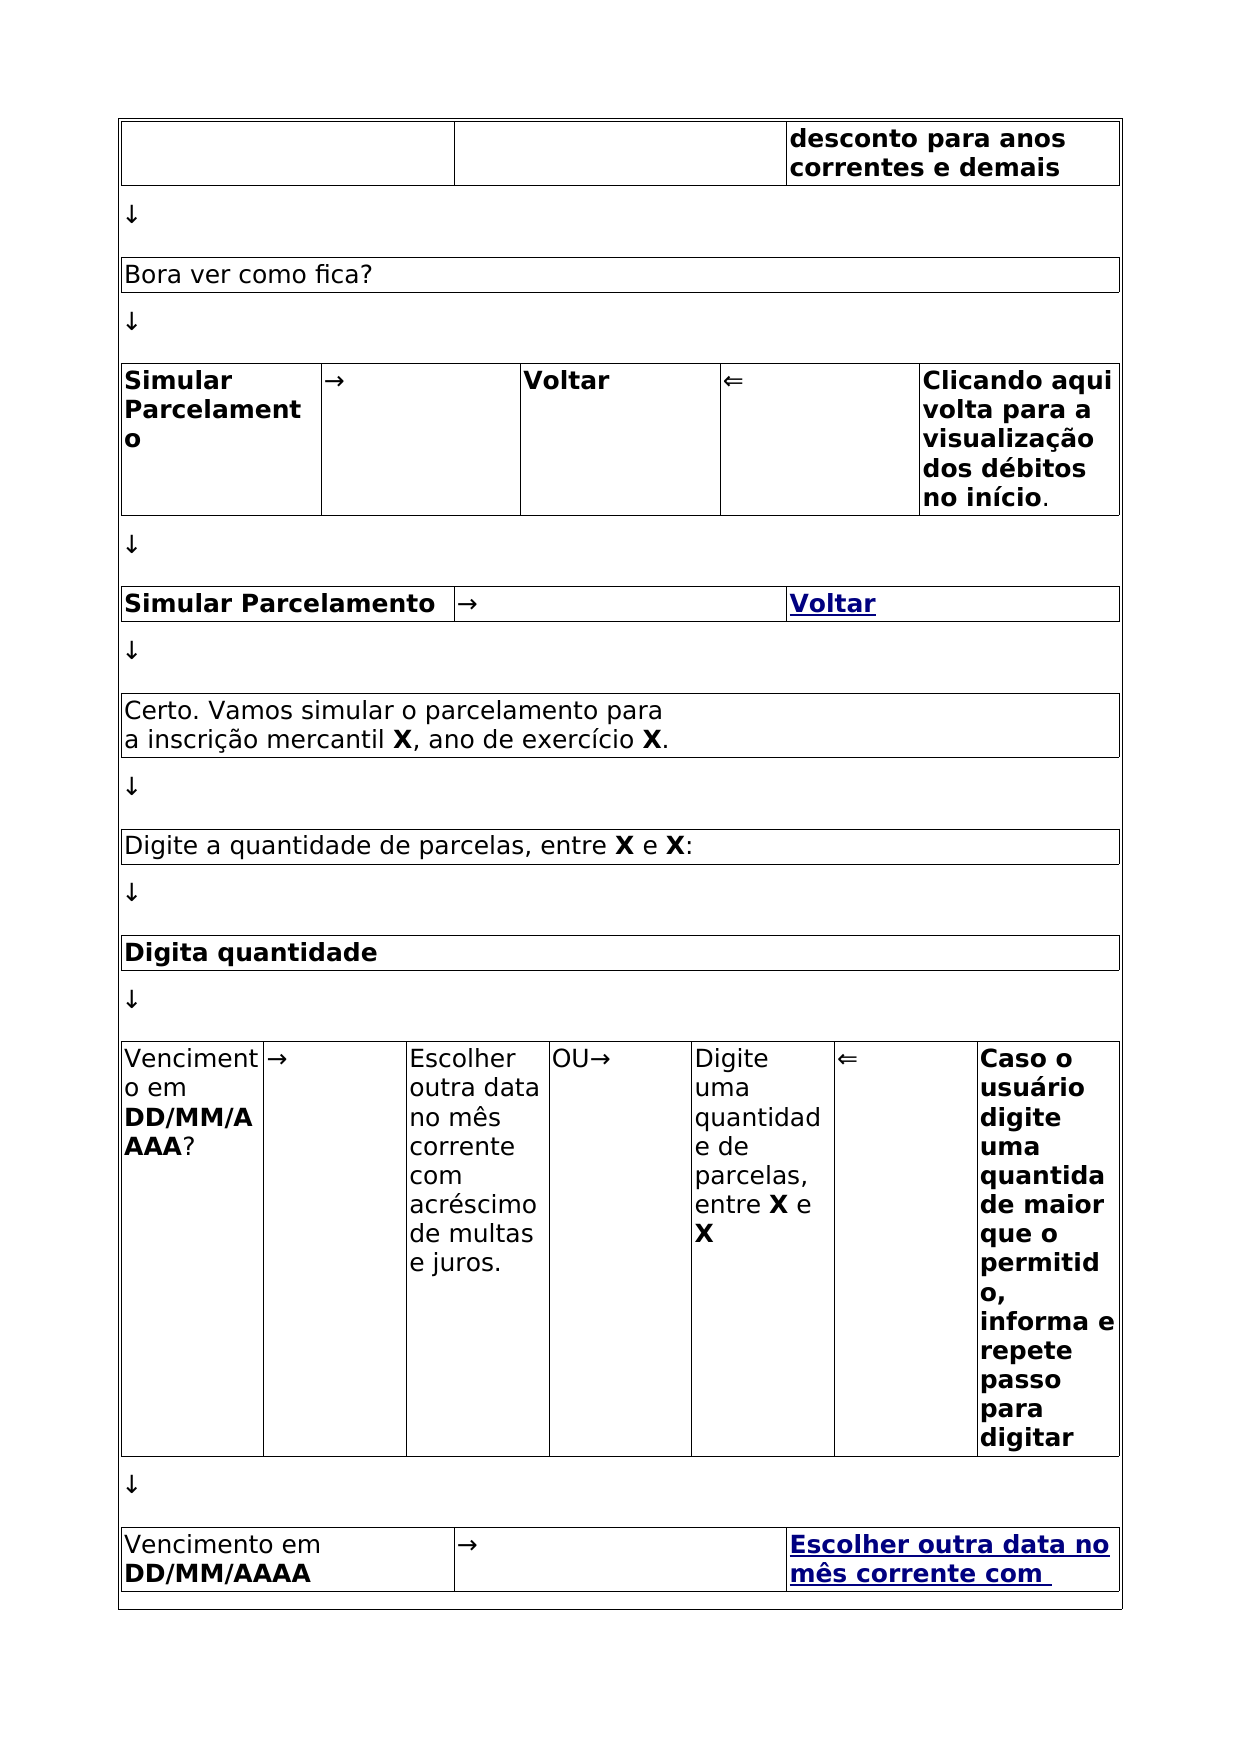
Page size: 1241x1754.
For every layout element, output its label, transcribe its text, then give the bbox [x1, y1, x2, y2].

table_header ↓ ↓ ↓ ↓ ↓ ↓ ↓ ↓ [119, 119, 1122, 1609]
table_header [122, 122, 454, 185]
table_header Escolher outra data no mês corrente com acréscimo de multas e juros. [407, 1042, 549, 1456]
table_header Simular Parcelamento [122, 587, 454, 621]
table_header [455, 122, 786, 185]
table_header Certo. Vamos simular o parcelamento para a inscrição mercantil X, ano de exercício X. [122, 694, 1119, 757]
table_header Simular Parcelamento [122, 364, 321, 515]
table_header Digite uma quantidade de parcelas, entre X e X [692, 1042, 834, 1456]
table_header Caso o usuário digite uma quantidade maior que o permitido, informa e repete passo para digitar [978, 1042, 1119, 1456]
table_header Vencimento em DD/MM/AAAA [122, 1528, 454, 1591]
table_header Vencimento em DD/MM/AAAA? [122, 1042, 263, 1456]
table_header Escolher outra data no mês corrente com [787, 1528, 1119, 1591]
table_header Digita quantidade [122, 936, 1119, 970]
table_header ⇐ [721, 364, 919, 515]
table_header → [455, 587, 786, 621]
table_header Bora ver como fica? [122, 258, 1119, 292]
table_header → [455, 1528, 786, 1591]
table_header → [322, 364, 520, 515]
table_header Clicando aqui volta para a visualização dos débitos no início. [920, 364, 1119, 515]
table_header → [264, 1042, 406, 1456]
table_header OU→ [550, 1042, 691, 1456]
table_header ⇐ [835, 1042, 977, 1456]
table_header Voltar [521, 364, 720, 515]
table_header desconto para anos correntes e demais [787, 122, 1119, 185]
table_header Voltar [787, 587, 1119, 621]
table_header Digite a quantidade de parcelas, entre X e X: [122, 830, 1119, 863]
